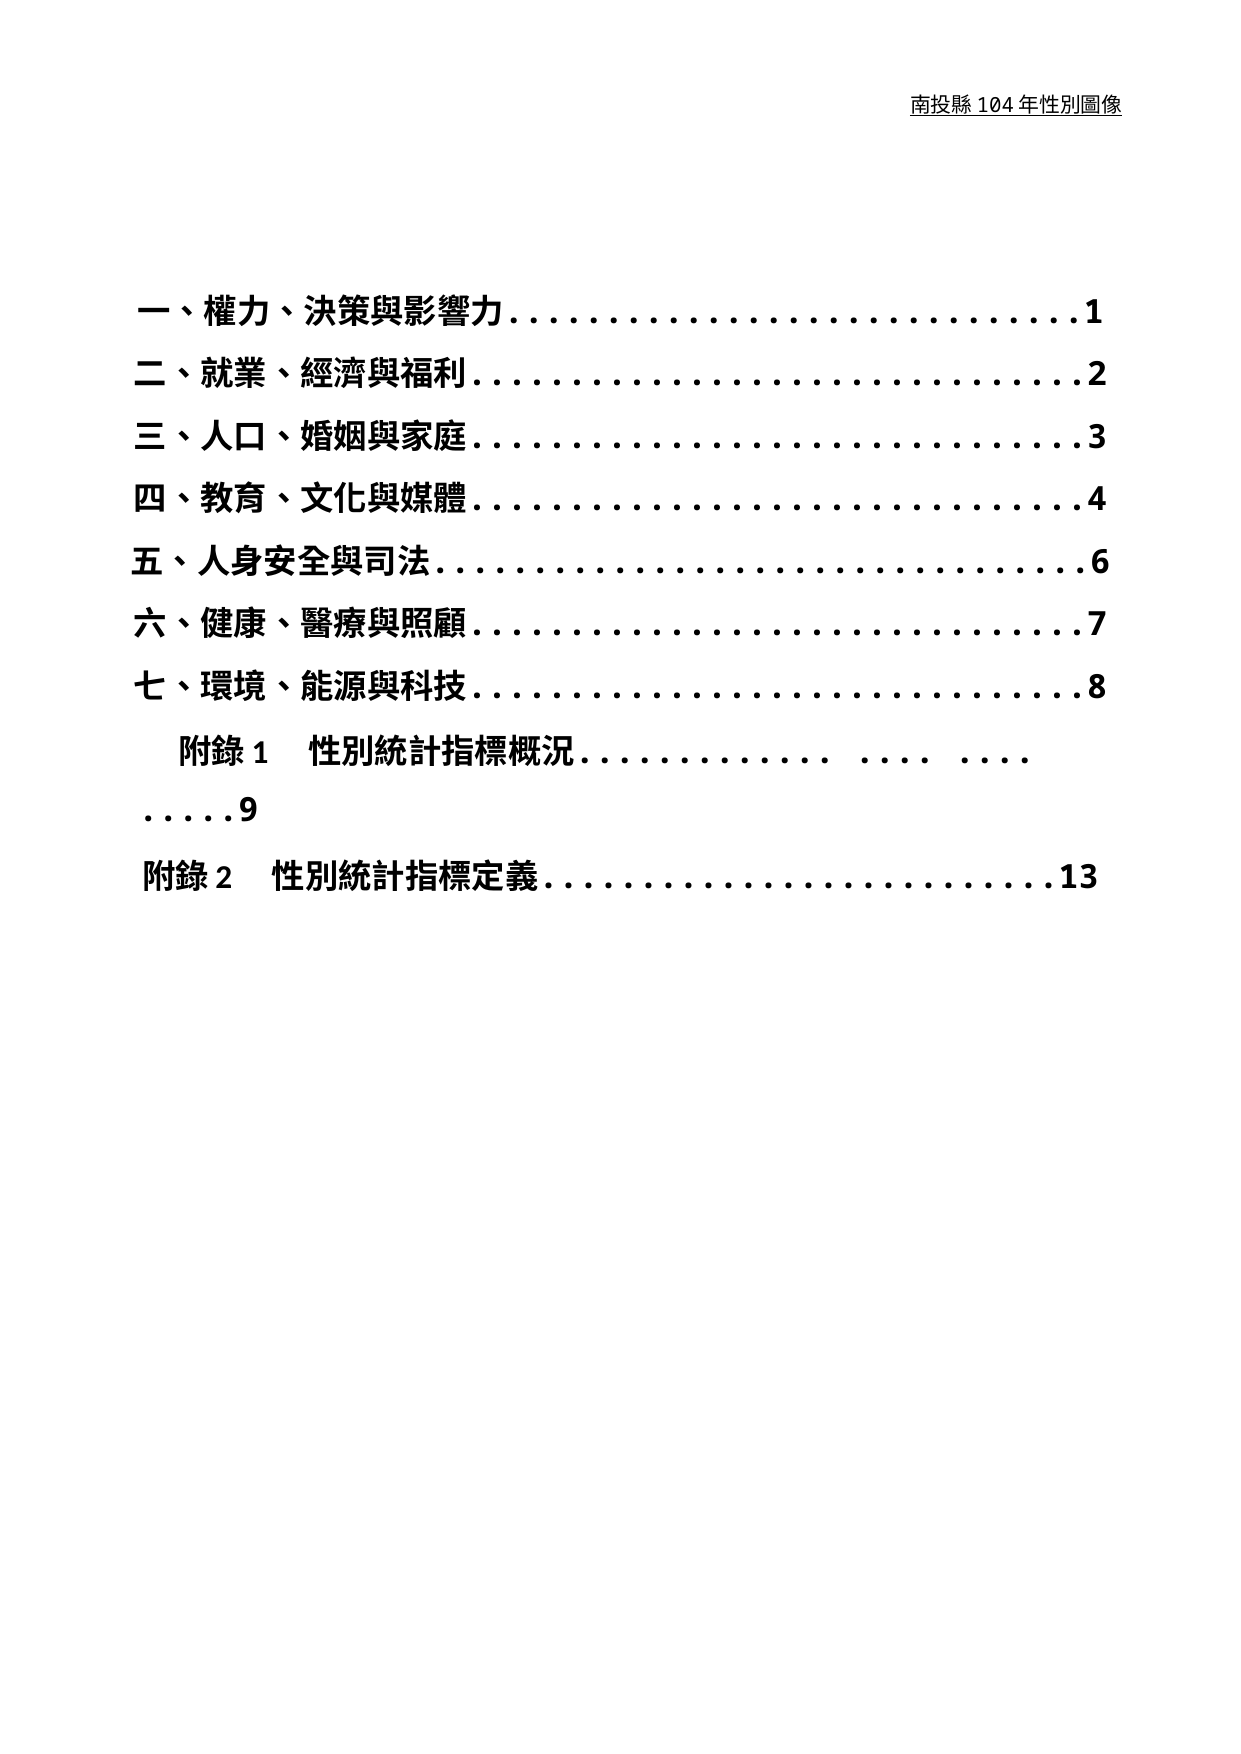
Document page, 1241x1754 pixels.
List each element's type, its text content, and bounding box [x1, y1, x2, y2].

text 二、就業、經濟與福利...............................2 [118, 329, 1122, 392]
text 附錄1 性別統計指標概況............. .... .... .....9 [118, 704, 1122, 829]
text 四、教育、文化與媒體...............................4 [118, 454, 1122, 517]
text 附錄2 性別統計指標定義..........................13 [118, 829, 1122, 892]
text 一、權力、決策與影響力.............................1 [118, 267, 1122, 329]
text 五、人身安全與司法.................................6 [118, 517, 1122, 579]
text 六、健康、醫療與照顧...............................7 [118, 579, 1122, 642]
text 七、環境、能源與科技...............................8 [118, 642, 1122, 704]
text 三、人口、婚姻與家庭...............................3 [118, 392, 1122, 454]
